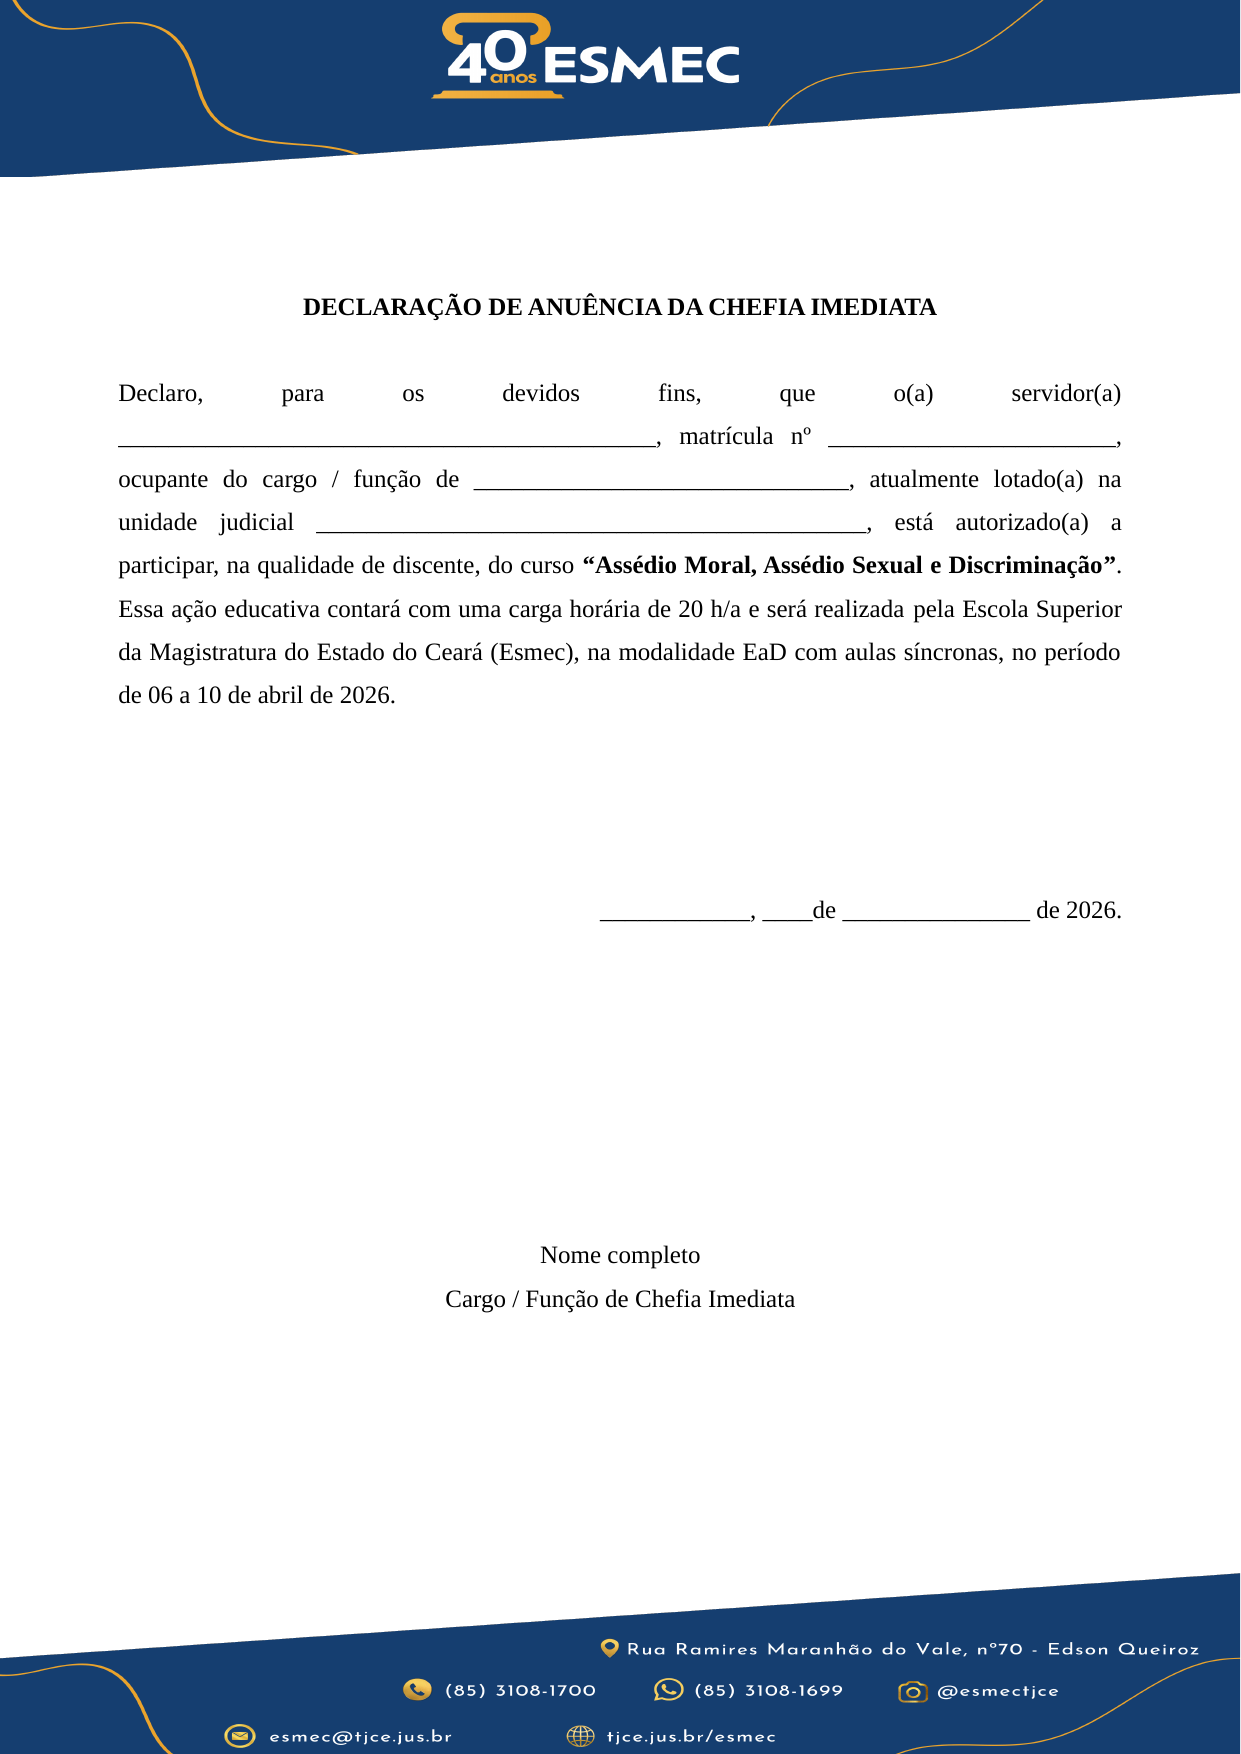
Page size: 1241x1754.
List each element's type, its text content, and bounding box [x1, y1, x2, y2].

picture [0, 1573, 1241, 1754]
text DECLARAÇÃO DE ANUÊNCIA DA CHEFIA IMEDIATA [118, 292, 1122, 321]
text Declaro, para os devidos fins, que o(a) servidor(a) ___________________________________________, matrícula nº _______________________, ocupante do cargo / função de ______________________________, atualmente lotado(a) na unidade judicial ____________________________________________, está autorizado(a) a participar, na qualidade de discente, do curso “Assédio Moral, Assédio Sexual e Discriminação”. Essa ação educativa contará com uma carga horária de 20 h/a e será realizada pela Escola Superior da Magistratura do Estado do Ceará (Esmec), na modalidade EaD com aulas síncronas, no período de 06 a 10 de abril de 2026. [118, 378, 1122, 709]
text Nome completo [118, 1241, 1122, 1269]
text ____________, ____de _______________ de 2026. [118, 896, 1122, 924]
text Cargo / Função de Chefia Imediata [118, 1284, 1122, 1312]
picture [0, 0, 1241, 177]
